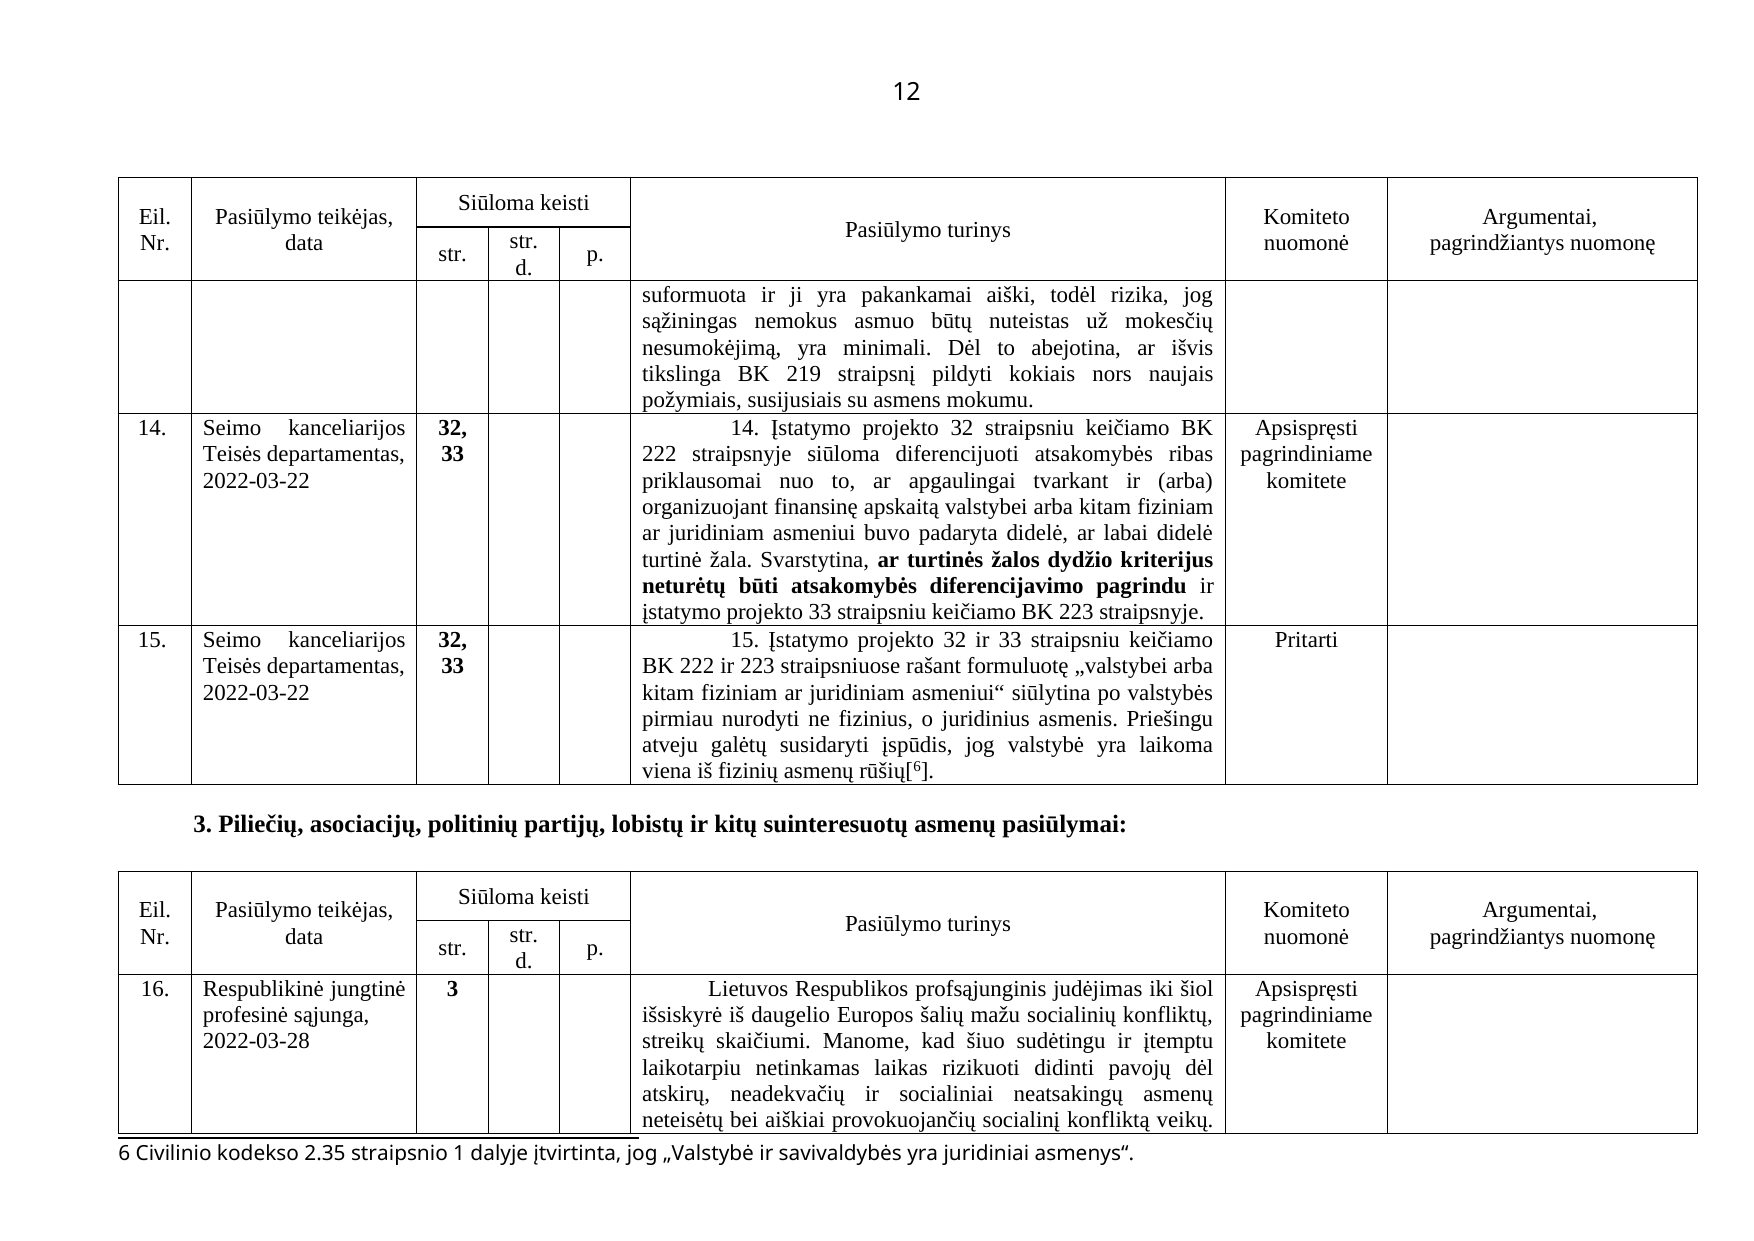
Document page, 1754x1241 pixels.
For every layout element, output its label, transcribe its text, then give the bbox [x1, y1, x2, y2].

table_header Argumentai, pagrindžiantys nuomonę [1388, 178, 1697, 280]
table_cell Pritarti [1226, 626, 1387, 784]
table_cell p. [560, 228, 630, 280]
table_cell [1226, 281, 1387, 413]
table_cell suformuota ir ji yra pakankamai aiški, todėl rizika, jog sąžiningas nemokus asmuo būtų nuteistas už mokesčių nesumokėjimą, yra minimali. Dėl to abejotina, ar išvis tikslinga BK 219 straipsnį pildyti kokiais nors naujais požymiais, susijusiais su asmens mokumu. [631, 281, 1225, 413]
table_header Pasiūlymo teikėjas, data [192, 178, 416, 280]
table_cell [489, 414, 559, 625]
table_header Siūloma keisti [417, 178, 630, 226]
table_cell [560, 975, 630, 1133]
subtitle 3. Piliečių, asociacijų, politinių partijų, lobistų ir kitų suinteresuotų asmenų pasiūlymai: [118, 809, 1695, 838]
table_cell 15. Įstatymo projekto 32 ir 33 straipsniu keičiamo BK 222 ir 223 straipsniuose rašant formuluotę „valstybei arba kitam fiziniam ar juridiniam asmeniui“ siūlytina po valstybės pirmiau nurodyti ne fizinius, o juridinius asmenis. Priešingu atveju galėtų susidaryti įspūdis, jog valstybė yra laikoma viena iš fizinių asmenų rūšių[]. [631, 626, 1225, 784]
table_header Pasiūlymo turinys [631, 872, 1225, 974]
table_cell [1388, 975, 1697, 1133]
table_cell 15. [119, 626, 191, 784]
table_header Siūloma keisti [417, 872, 630, 920]
table_header Pasiūlymo teikėjas, data [192, 872, 416, 974]
table_cell p. [560, 921, 630, 974]
table_cell Apsispręsti pagrindiniame komitete [1226, 414, 1387, 625]
table_cell [417, 281, 488, 413]
table_cell Seimo kanceliarijos Teisės departamentas, 2022-03-22 [192, 414, 416, 625]
table_cell 32, 33 [417, 626, 488, 784]
table_cell [1388, 281, 1697, 413]
table_header Argumentai, pagrindžiantys nuomonę [1388, 872, 1697, 974]
table_cell 14. [119, 414, 191, 625]
table_cell [119, 281, 191, 413]
table_cell [1388, 414, 1697, 625]
table_cell 32, 33 [417, 414, 488, 625]
table_cell str. d. [489, 921, 559, 974]
table_cell 14. Įstatymo projekto 32 straipsniu keičiamo BK 222 straipsnyje siūloma diferencijuoti atsakomybės ribas priklausomai nuo to, ar apgaulingai tvarkant ir (arba) organizuojant finansinę apskaitą valstybei arba kitam fiziniam ar juridiniam asmeniui buvo padaryta didelė, ar labai didelė turtinė žala. Svarstytina, ar turtinės žalos dydžio kriterijus neturėtų būti atsakomybės diferencijavimo pagrindu ir įstatymo projekto 33 straipsniu keičiamo BK 223 straipsnyje. [631, 414, 1225, 625]
table_cell Apsispręsti pagrindiniame komitete [1226, 975, 1387, 1133]
table_cell [560, 414, 630, 625]
table_cell 3 [417, 975, 488, 1133]
table_cell [560, 626, 630, 784]
table_cell Respublikinė jungtinė profesinė sąjunga, 2022-03-28 [192, 975, 416, 1133]
table_header Komiteto nuomonė [1226, 872, 1387, 974]
table_cell str. d. [489, 228, 559, 280]
table_header Eil. Nr. [119, 178, 191, 280]
table_cell str. [417, 228, 488, 280]
table_cell [489, 975, 559, 1133]
table_cell [560, 281, 630, 413]
table_cell 16. [119, 975, 191, 1133]
table_cell [489, 281, 559, 413]
table_cell str. [417, 921, 488, 974]
table_cell [489, 626, 559, 784]
table_cell [192, 281, 416, 413]
table_cell Seimo kanceliarijos Teisės departamentas, 2022-03-22 [192, 626, 416, 784]
table_header Eil. Nr. [119, 872, 191, 974]
table_cell [1388, 626, 1697, 784]
table_cell Lietuvos Respublikos profsąjunginis judėjimas iki šiol išsiskyrė iš daugelio Europos šalių mažu socialinių konfliktų, streikų skaičiumi. Manome, kad šiuo sudėtingu ir įtemptu laikotarpiu netinkamas laikas rizikuoti didinti pavojų dėl atskirų, neadekvačių ir socialiniai neatsakingų asmenų neteisėtų bei aiškiai provokuojančių socialinį konfliktą veikų. [631, 975, 1225, 1133]
table_header Komiteto nuomonė [1226, 178, 1387, 280]
table_header Pasiūlymo turinys [631, 178, 1225, 280]
